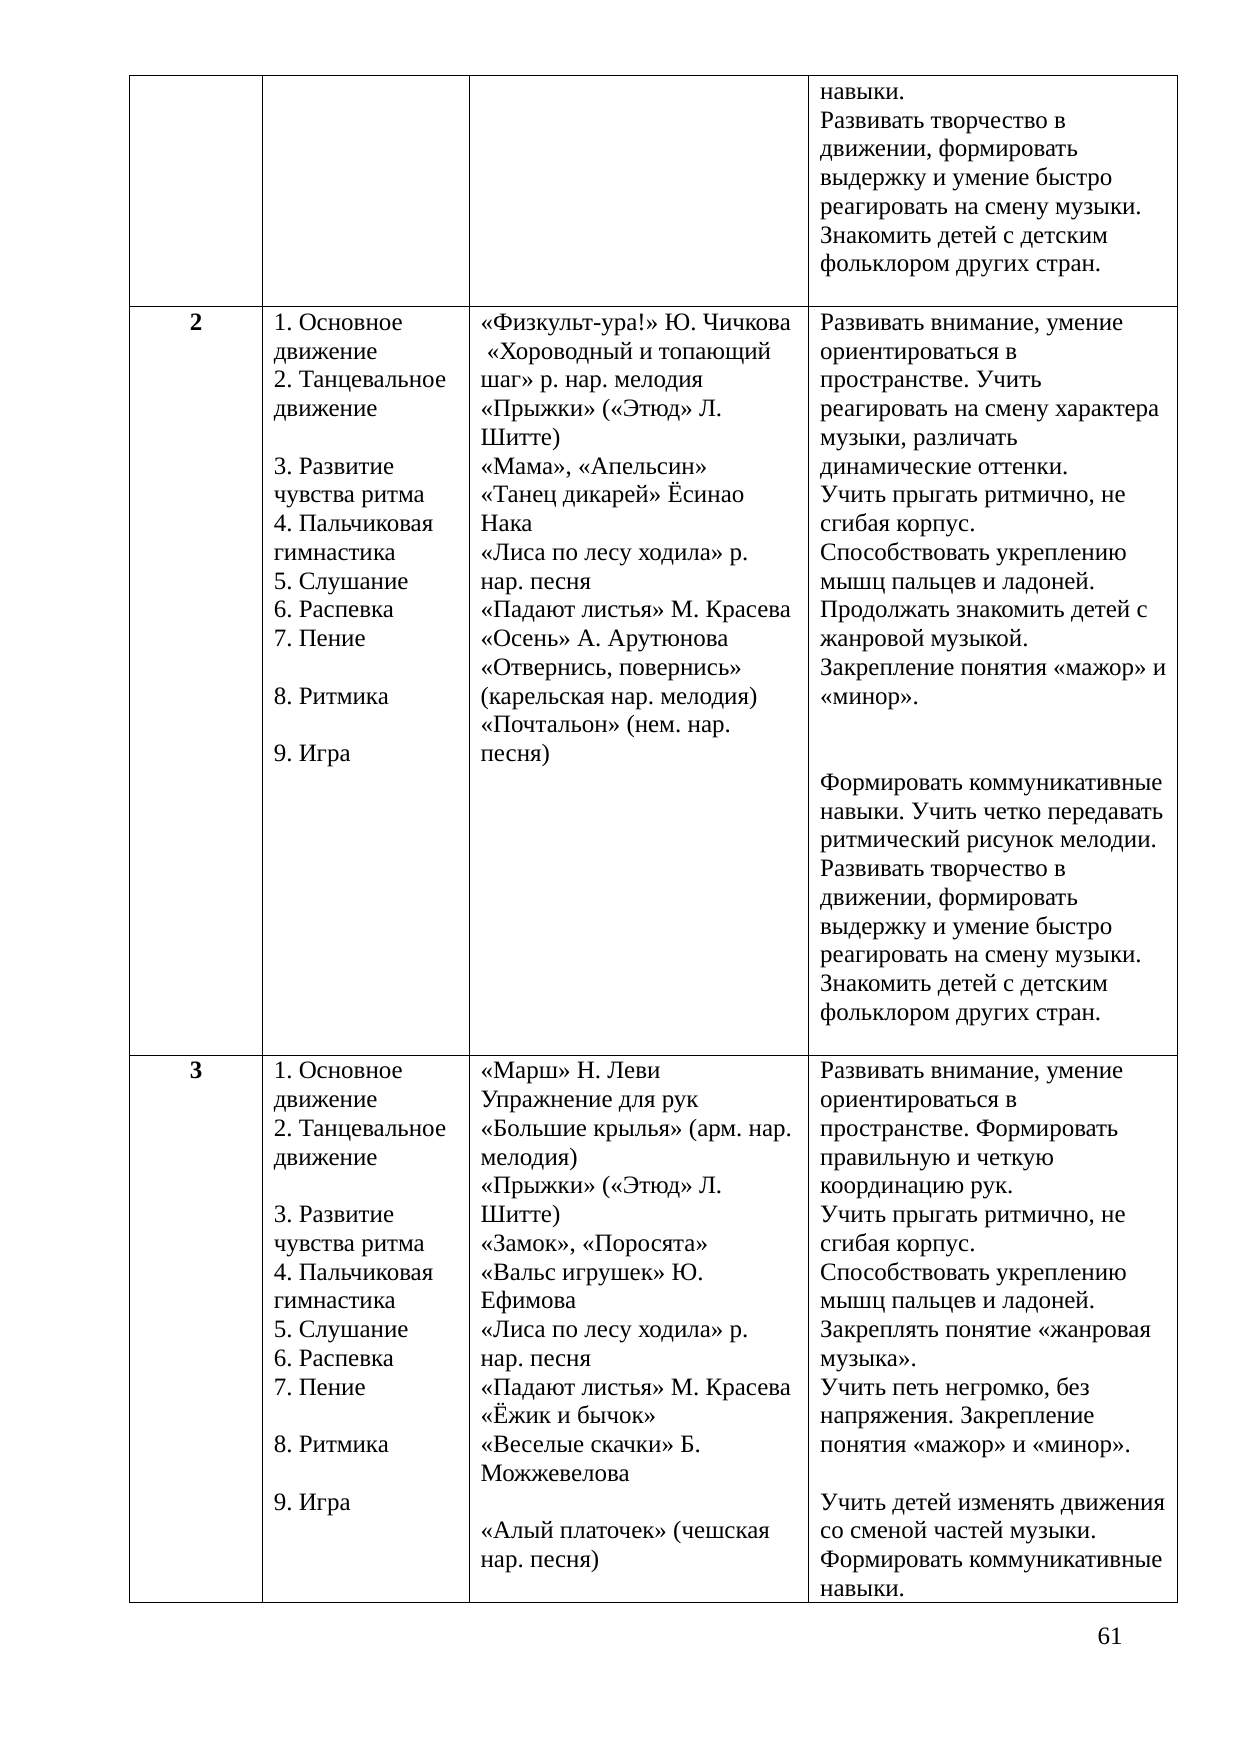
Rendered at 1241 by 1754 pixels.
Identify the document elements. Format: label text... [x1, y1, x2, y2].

table_cell 3 [130, 1056, 262, 1602]
table_cell [263, 76, 469, 306]
table_cell 1. Основное движение 2. Танцевальное движение 3. Развитие чувства ритма 4. Пальчиковая гимнастика 5. Слушание 6. Распевка 7. Пение 8. Ритмика 9. Игра [263, 1056, 469, 1602]
table_cell «Марш» Н. Леви Упражнение для рук «Большие крылья» (арм. нар. мелодия) «Прыжки» («Этюд» Л. Шитте) «Замок», «Поросята» «Вальс игрушек» Ю. Ефимова «Лиса по лесу ходила» р. нар. песня «Падают листья» М. Красева «Ёжик и бычок» «Веселые скачки» Б. Можжевелова «Алый платочек» (чешская нар. песня) [470, 1056, 808, 1602]
table_cell [130, 76, 262, 306]
table_cell [470, 76, 808, 306]
table_cell Развивать внимание, умение ориентироваться в пространстве. Учить реагировать на смену характера музыки, различать динамические оттенки. Учить прыгать ритмично, не сгибая корпус. Способствовать укреплению мышц пальцев и ладоней. Продолжать знакомить детей с жанровой музыкой. Закрепление понятия «мажор» и «минор». Формировать коммуникативные навыки. Учить четко передавать ритмический рисунок мелодии. Развивать творчество в движении, формировать выдержку и умение быстро реагировать на смену музыки. Знакомить детей с детским фольклором других стран. [809, 307, 1177, 1054]
table_cell «Физкульт-ура!» Ю. Чичкова «Хороводный и топающий шаг» р. нар. мелодия «Прыжки» («Этюд» Л. Шитте) «Мама», «Апельсин» «Танец дикарей» Ёсинао Нака «Лиса по лесу ходила» р. нар. песня «Падают листья» М. Красева «Осень» А. Арутюнова «Отвернись, повернись» (карельская нар. мелодия) «Почтальон» (нем. нар. песня) [470, 307, 808, 1054]
table_cell 2 [130, 307, 262, 1054]
table_cell 1. Основное движение 2. Танцевальное движение 3. Развитие чувства ритма 4. Пальчиковая гимнастика 5. Слушание 6. Распевка 7. Пение 8. Ритмика 9. Игра [263, 307, 469, 1054]
table_cell Развивать внимание, умение ориентироваться в пространстве. Формировать правильную и четкую координацию рук. Учить прыгать ритмично, не сгибая корпус. Способствовать укреплению мышц пальцев и ладоней. Закреплять понятие «жанровая музыка». Учить петь негромко, без напряжения. Закрепление понятия «мажор» и «минор». Учить детей изменять движения со сменой частей музыки. Формировать коммуникативные навыки. [809, 1056, 1177, 1602]
table_cell навыки. Развивать творчество в движении, формировать выдержку и умение быстро реагировать на смену музыки. Знакомить детей с детским фольклором других стран. [809, 76, 1177, 306]
